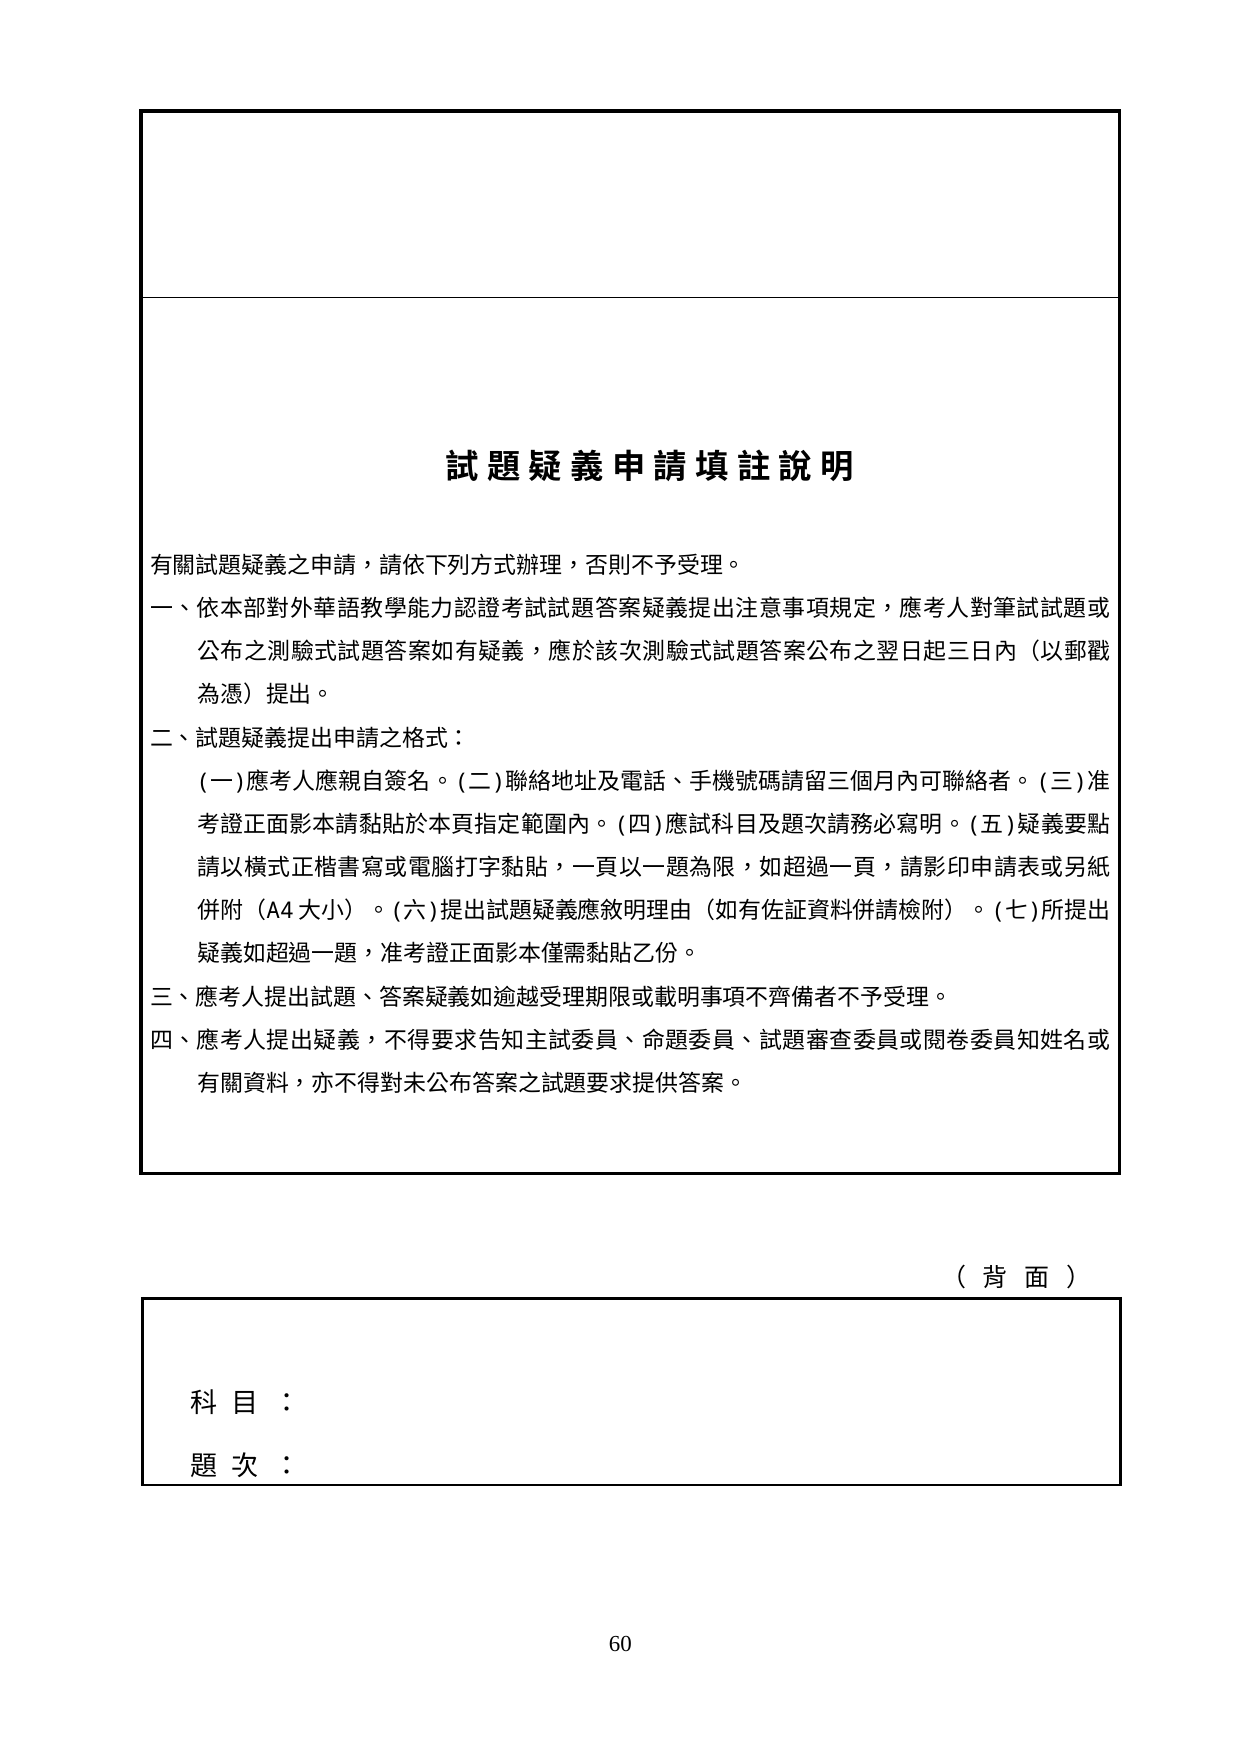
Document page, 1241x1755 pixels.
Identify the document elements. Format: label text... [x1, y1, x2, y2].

text （背面） [141, 1234, 1099, 1297]
table_header [143, 113, 1118, 297]
table_header 科目： 題次： [144, 1300, 1119, 1484]
table_cell 試題疑義申請填註說明 有關試題疑義之申請，請依下列方式辦理，否則不予受理。 一、依本部對外華語教學能力認證考試試題答案疑義提出注意事項規定，應考人對筆試試題或公布之測驗式試題答案如有疑義，應於該次測驗式試題答案公布之翌日起三日內（以郵戳為憑）提出。 二、試題疑義提出申請之格式： (一)應考人應親自簽名。(二)聯絡地址及電話、手機號碼請留三個月內可聯絡者。(三)准考證正面影本請黏貼於本頁指定範圍內。(四)應試科目及題次請務必寫明。(五)疑義要點請以橫式正楷書寫或電腦打字黏貼，一頁以一題為限，如超過一頁，請影印申請表或另紙併附（A4大小）。(六)提出試題疑義應敘明理由（如有佐証資料併請檢附）。(七)所提出疑義如超過一題，准考證正面影本僅需黏貼乙份。 三、應考人提出試題、答案疑義如逾越受理期限或載明事項不齊備者不予受理。 四、應考人提出疑義，不得要求告知主試委員、命題委員、試題審查委員或閱卷委員知姓名或有關資料，亦不得對未公布答案之試題要求提供答案。 [143, 298, 1118, 1172]
